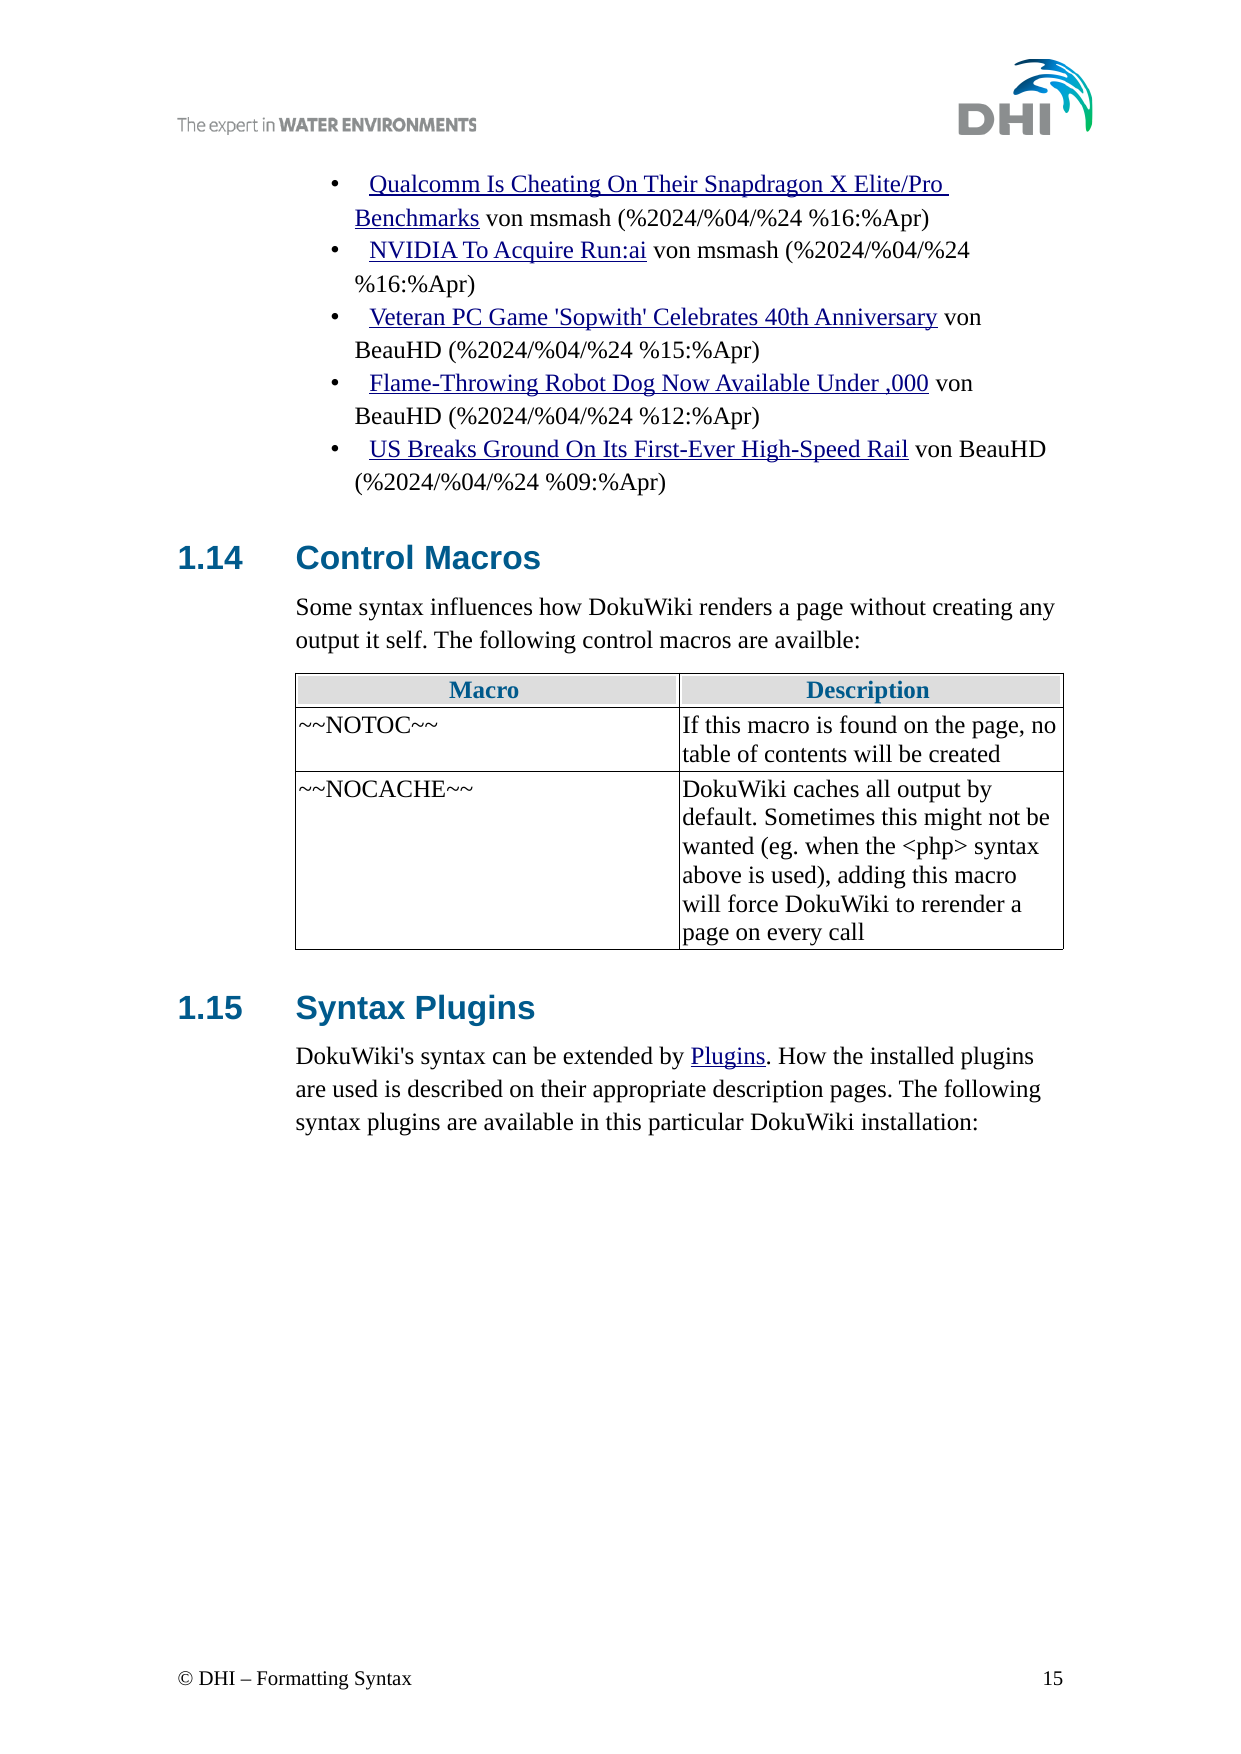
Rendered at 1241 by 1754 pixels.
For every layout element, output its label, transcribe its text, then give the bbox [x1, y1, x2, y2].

subtitle Control Macros [177, 538, 1063, 577]
table_header Macro [296, 674, 679, 707]
text Some syntax influences how DokuWiki renders a page without creating any output it self. The following control macros are availble: [295, 592, 1063, 653]
table_cell ~~NOTOC~~ [296, 708, 679, 771]
table_cell ~~NOCACHE~~ [296, 772, 679, 949]
list Flame-Throwing Robot Dog Now Available Under ,000 von BeauHD (%2024/%04/%24 %12:%Apr) [339, 368, 1063, 429]
subtitle Syntax Plugins [177, 988, 1063, 1026]
picture [177, 117, 477, 135]
table_header Description [680, 674, 1063, 707]
text DokuWiki's syntax can be extended by Plugins. How the installed plugins are used is described on their appropriate description pages. The following syntax plugins are available in this particular DokuWiki installation: [295, 1041, 1063, 1136]
table_cell If this macro is found on the page, no table of contents will be created [680, 708, 1063, 771]
picture [958, 59, 1093, 135]
list Qualcomm Is Cheating On Their Snapdragon X Elite/Pro Benchmarks von msmash (%2024/%04/%24 %16:%Apr) [339, 169, 1063, 231]
list NVIDIA To Acquire Run:ai von msmash (%2024/%04/%24 %16:%Apr) [339, 236, 1063, 297]
list Veteran PC Game 'Sopwith' Celebrates 40th Anniversary von BeauHD (%2024/%04/%24 %15:%Apr) [339, 302, 1063, 363]
list US Breaks Ground On Its First-Ever High-Speed Rail von BeauHD (%2024/%04/%24 %09:%Apr) [339, 434, 1063, 496]
table_cell DokuWiki caches all output by default. Sometimes this might not be wanted (eg. when the <php> syntax above is used), adding this macro will force DokuWiki to rerender a page on every call [680, 772, 1063, 949]
